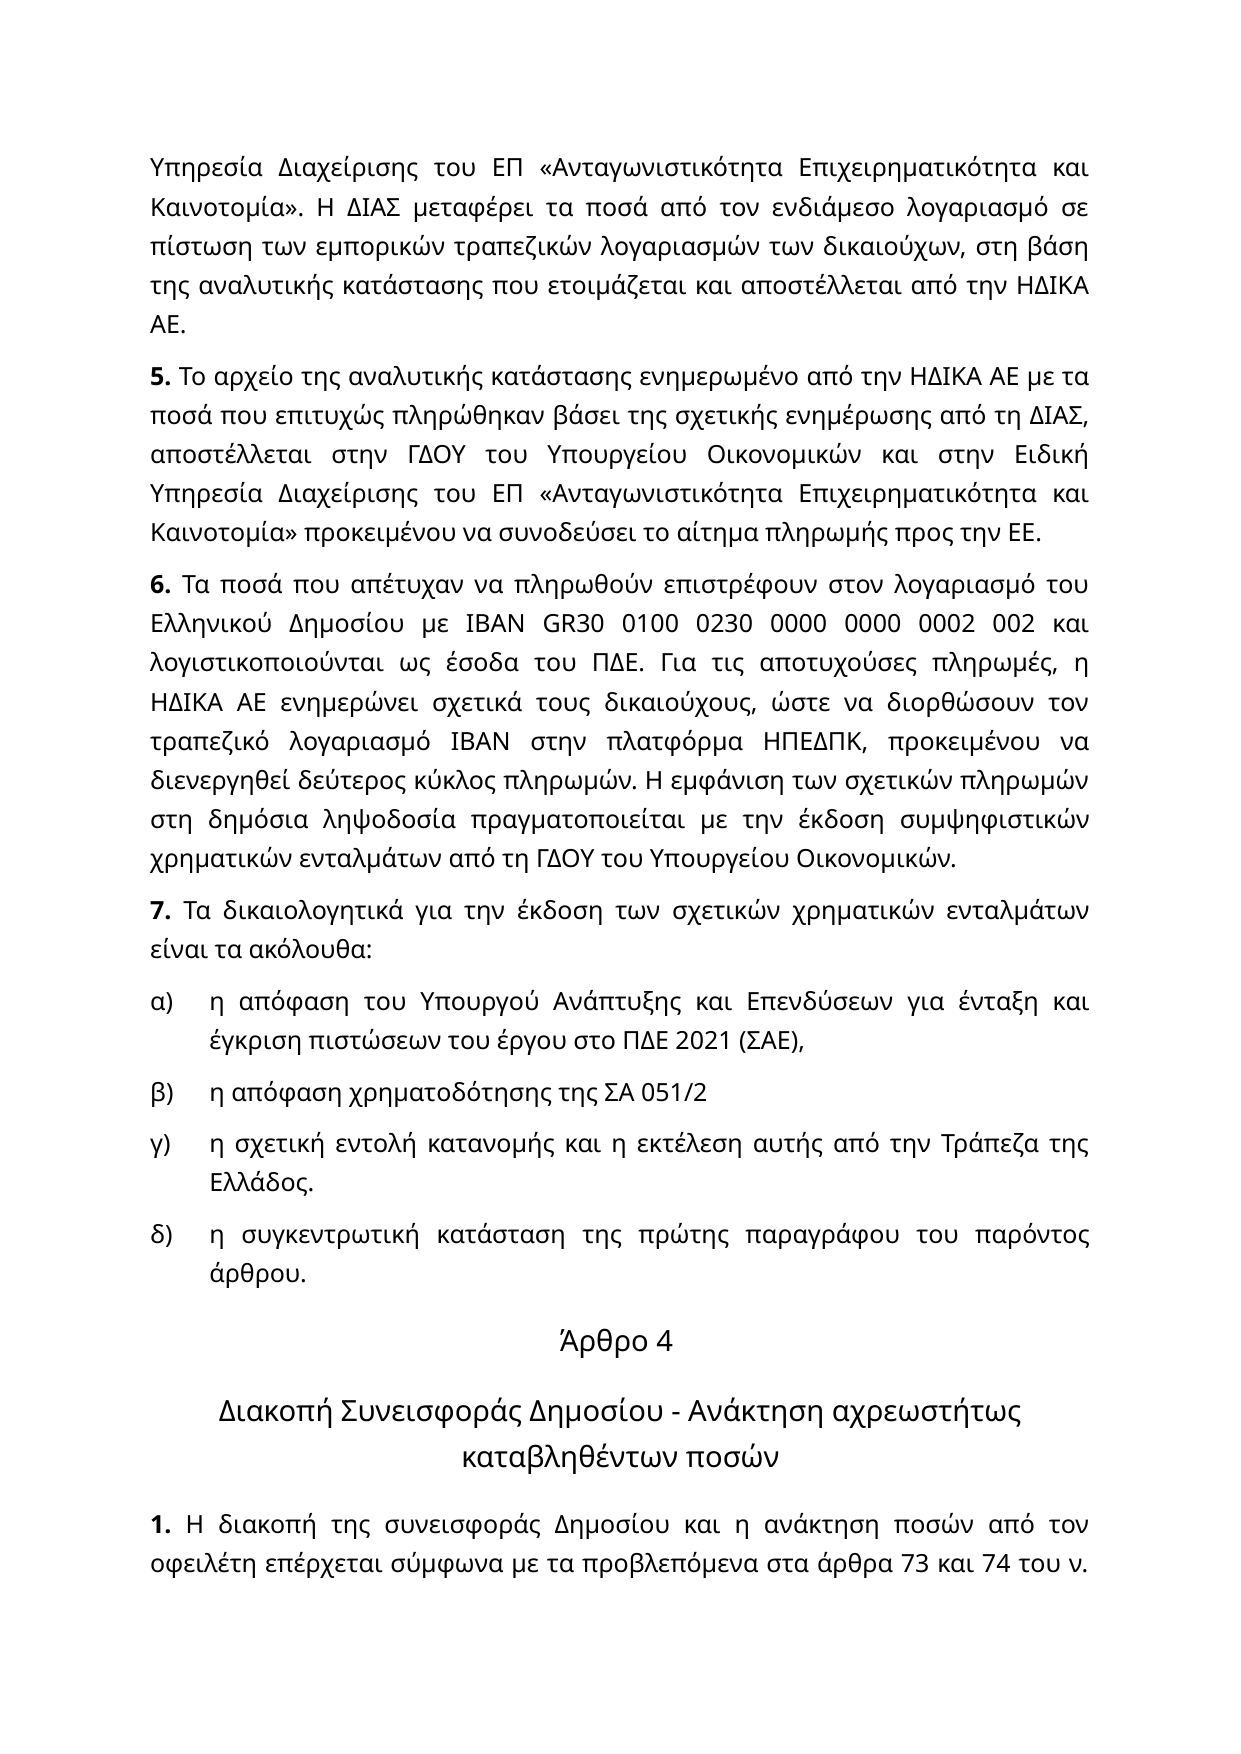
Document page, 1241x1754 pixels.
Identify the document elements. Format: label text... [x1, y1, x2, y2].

text 7. Τα δικαιολογητικά για την έκδοση των σχετικών χρηματικών ενταλμάτων είναι τα ακόλουθα: [150, 892, 1090, 966]
subtitle Διακοπή Συνεισφοράς Δημοσίου - Ανάκτηση αχρεωστήτως καταβληθέντων ποσών [150, 1391, 1090, 1476]
list α) η απόφαση του Υπουργού Ανάπτυξης και Επενδύσεων για ένταξη και έγκριση πιστώσεων του έργου στο ΠΔΕ 2021 (ΣΑΕ), [150, 983, 1090, 1057]
text 6. Τα ποσά που απέτυχαν να πληρωθούν επιστρέφουν στον λογαριασμό του Ελληνικού Δημοσίου με IBAN GR30 0100 0230 0000 0000 0002 002 και λογιστικοποιούνται ως έσοδα του ΠΔΕ. Για τις αποτυχούσες πληρωμές, η ΗΔΙΚΑ ΑΕ ενημερώνει σχετικά τους δικαιούχους, ώστε να διορθώσουν τον τραπεζικό λογαριασμό ΙΒΑΝ στην πλατφόρμα ΗΠΕΔΠΚ, προκειμένου να διενεργηθεί δεύτερος κύκλος πληρωμών. Η εμφάνιση των σχετικών πληρωμών στη δημόσια ληψοδοσία πραγματοποιείται με την έκδοση συμψηφιστικών χρηματικών ενταλμάτων από τη ΓΔΟΥ του Υπουργείου Οικονομικών. [150, 567, 1090, 875]
text 5. Το αρχείο της αναλυτικής κατάστασης ενημερωμένο από την ΗΔΙΚΑ ΑΕ με τα ποσά που επιτυχώς πληρώθηκαν βάσει της σχετικής ενημέρωσης από τη ΔΙΑΣ, αποστέλλεται στην ΓΔΟΥ του Υπουργείου Οικονομικών και στην Ειδική Υπηρεσία Διαχείρισης του ΕΠ «Ανταγωνιστικότητα Επιχειρηματικότητα και Καινοτομία» προκειμένου να συνοδεύσει το αίτημα πληρωμής προς την ΕΕ. [150, 358, 1090, 549]
list δ) η συγκεντρωτική κατάσταση της πρώτης παραγράφου του παρόντος άρθρου. [150, 1217, 1090, 1290]
text Υπηρεσία Διαχείρισης του ΕΠ «Ανταγωνιστικότητα Επιχειρηματικότητα και Καινοτομία». Η ΔΙΑΣ μεταφέρει τα ποσά από τον ενδιάμεσο λογαριασμό σε πίστωση των εμπορικών τραπεζικών λογαριασμών των δικαιούχων, στη βάση της αναλυτικής κατάστασης που ετοιμάζεται και αποστέλλεται από την ΗΔΙΚΑ ΑΕ. [150, 150, 1090, 341]
list γ) η σχετική εντολή κατανομής και η εκτέλεση αυτής από την Τράπεζα της Ελλάδος. [150, 1126, 1090, 1199]
subtitle Άρθρο 4 [150, 1320, 1090, 1360]
text 1. Η διακοπή της συνεισφοράς Δημοσίου και η ανάκτηση ποσών από τον οφειλέτη επέρχεται σύμφωνα με τα προβλεπόμενα στα άρθρα 73 και 74 του ν. [150, 1507, 1090, 1580]
list β) η απόφαση χρηματοδότησης της ΣΑ 051/2 [150, 1074, 1090, 1108]
